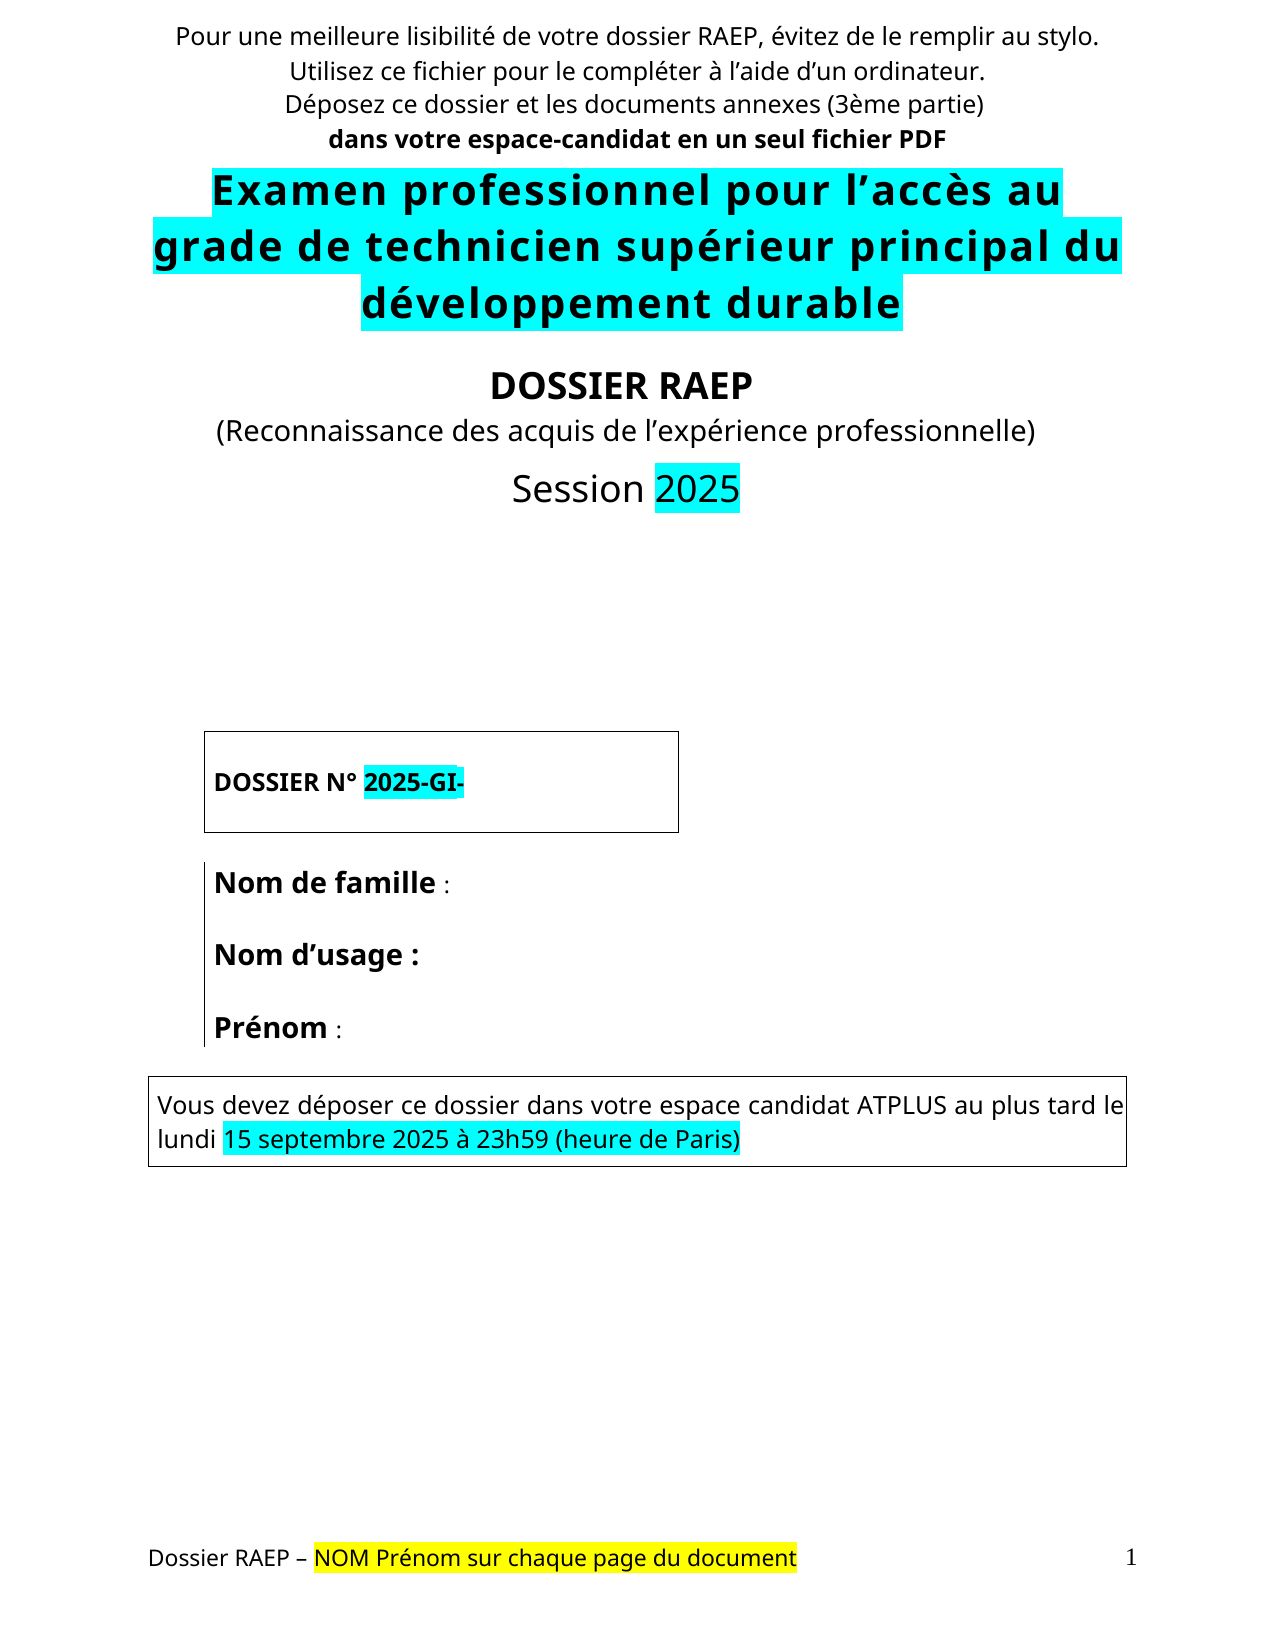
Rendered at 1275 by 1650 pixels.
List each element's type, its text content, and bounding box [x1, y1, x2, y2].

text Déposez ce dossier et les documents annexes (3ème partie) [114, 87, 1161, 121]
table_header DOSSIER RAEP (Reconnaissance des acquis de l’expérience professionnelle) [99, 359, 1144, 450]
text Utilisez ce fichier pour le compléter à l’aide d’un ordinateur. [114, 53, 1161, 87]
table_cell Session 2025 [99, 450, 1144, 526]
text Examen professionnel pour l’accès au grade de technicien supérieur principal du développement durable [148, 168, 1127, 331]
text Pour une meilleure lisibilité de votre dossier RAEP, évitez de le remplir au stylo. [114, 19, 1161, 53]
text Nom d’usage : [205, 935, 1127, 974]
text Prénom : [205, 1007, 1127, 1047]
text Nom de famille : [205, 862, 1127, 902]
text DOSSIER N° 2025-GI- [205, 762, 678, 799]
text dans votre espace-candidat en un seul fichier PDF [114, 121, 1161, 155]
text Vous devez déposer ce dossier dans votre espace candidat ATPLUS au plus tard le lundi 15 septembre 2025 à 23h59 (heure de Paris) [149, 1084, 1126, 1155]
